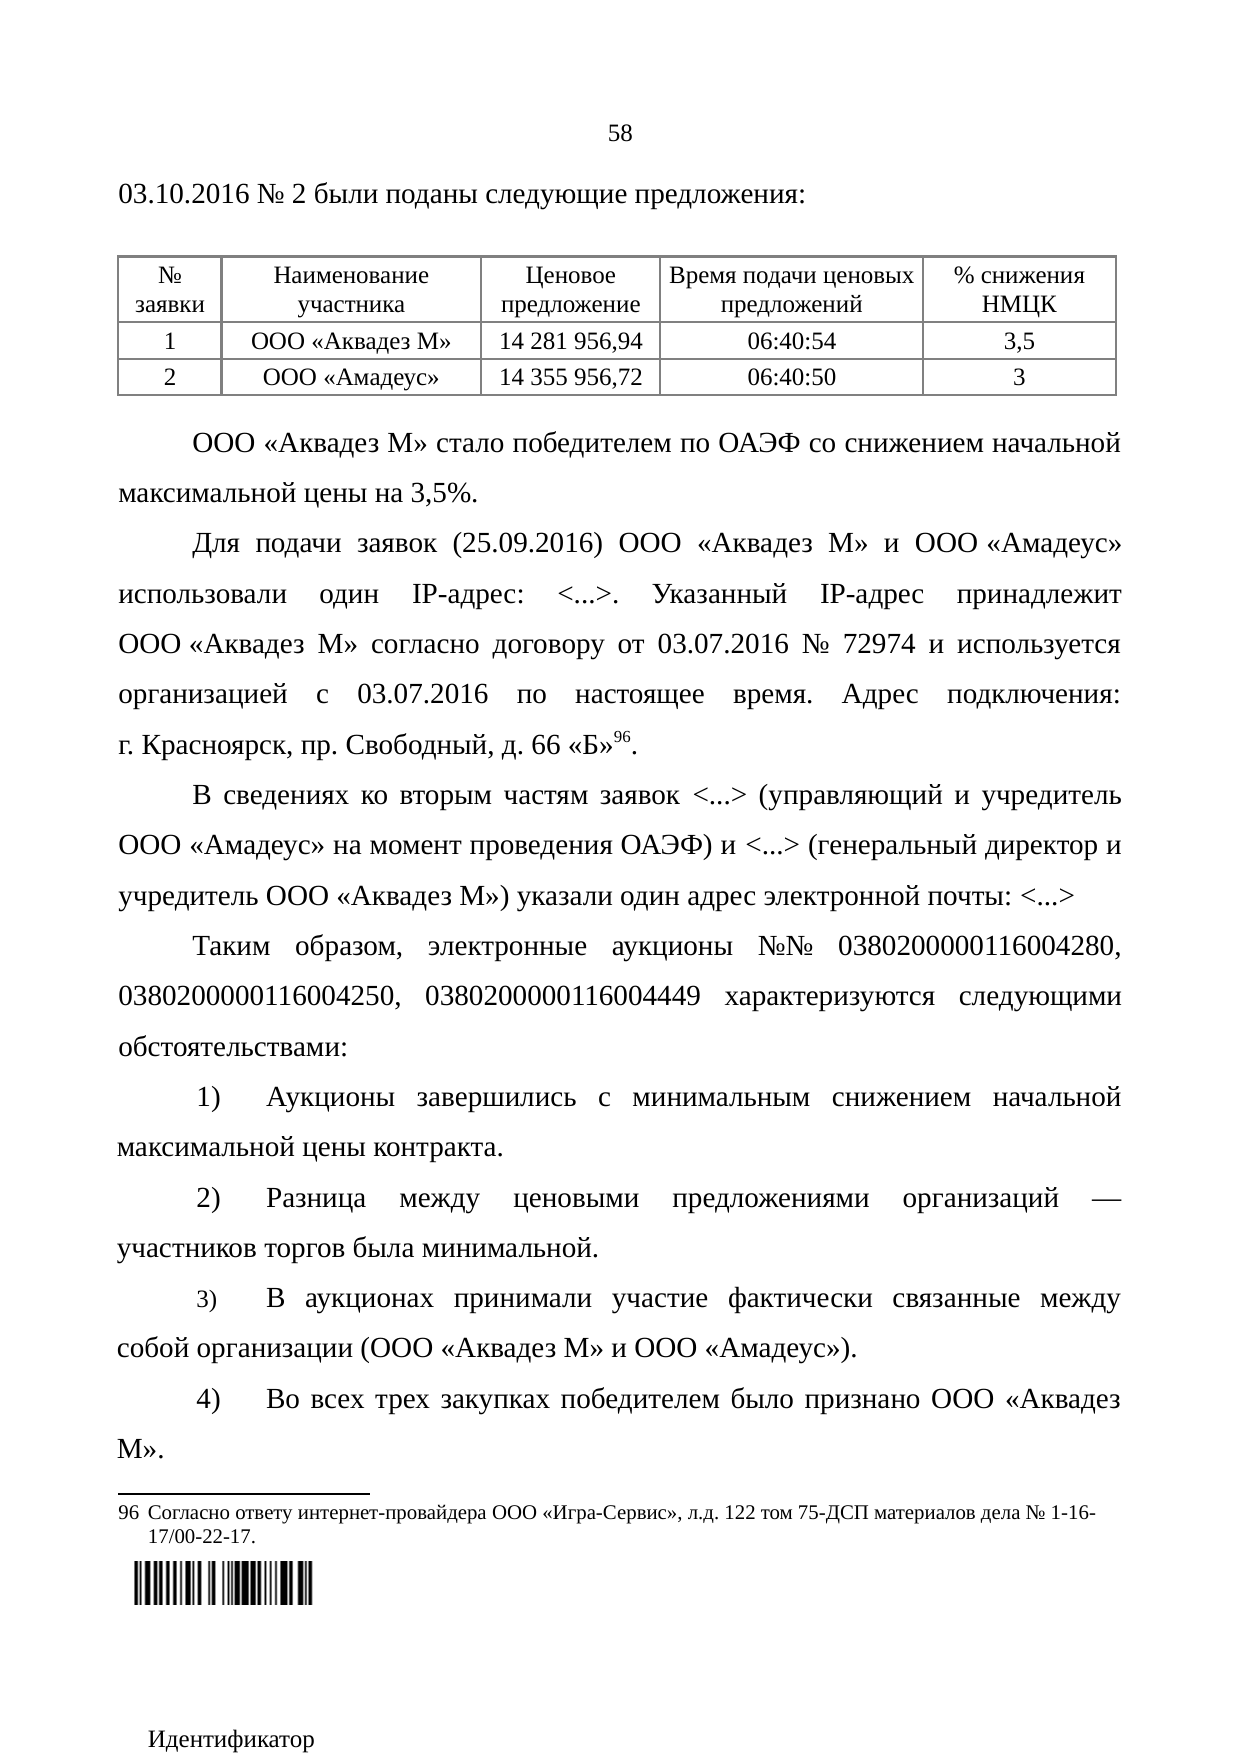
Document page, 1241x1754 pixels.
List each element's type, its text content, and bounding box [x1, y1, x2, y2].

list Во всех трех закупках победителем было признано ООО «Аквадез М». [117, 1381, 1122, 1465]
table_header % снижения НМЦК [924, 258, 1115, 321]
text 03.10.2016 № 2 были поданы следующие предложения: [118, 176, 1122, 210]
table_cell ООО «Амадеус» [223, 360, 480, 394]
table_cell 3,5 [924, 323, 1115, 357]
text Для подачи заявок (25.09.2016) ООО «Аквадез М» и ООО «Амадеус» использовали один IP-адрес: <...>. Указанный IP-адрес принадлежит ООО «Аквадез М» согласно договору от 03.07.2016 № 72974 и используется организацией с 03.07.2016 по настоящее время. Адрес подключения: г. Красноярск, пр. Свободный, д. 66 «Б». [118, 526, 1122, 760]
text ООО «Аквадез М» стало победителем по ОАЭФ со снижением начальной максимальной цены на 3,5%. [118, 425, 1122, 509]
table_cell 1 [119, 323, 220, 357]
picture [119, 1561, 329, 1605]
table_cell 06:40:54 [661, 323, 922, 357]
list Аукционы завершились с минимальным снижением начальной максимальной цены контракта. [117, 1079, 1122, 1163]
list В аукционах принимали участие фактически связанные между собой организации (ООО «Аквадез М» и ООО «Амадеус»). [117, 1280, 1122, 1364]
text В сведениях ко вторым частям заявок <...> (управляющий и учредитель ООО «Амадеус» на момент проведения ОАЭФ) и <...> (генеральный директор и учредитель ООО «Аквадез М») указали один адрес электронной почты: <...> [118, 777, 1122, 911]
table_cell 2 [119, 360, 220, 394]
table_cell 14 281 956,94 [482, 323, 659, 357]
list Разница между ценовыми предложениями организаций — участников торгов была минимальной. [117, 1180, 1122, 1263]
text Таким образом, электронные аукционы №№ 0380200000116004280, 0380200000116004250, 0380200000116004449 характеризуются следующими обстоятельствами: [118, 928, 1122, 1062]
table_header Время подачи ценовых предложений [661, 258, 922, 321]
table_header № заявки [119, 258, 220, 321]
table_header Ценовое предложение [482, 258, 659, 321]
table_cell ООО «Аквадез М» [223, 323, 480, 357]
text Согласно ответу интернет-провайдера ООО «Игра-Сервис», л.д. 122 том 75-ДСП материалов дела № 1-16-17/00-22-17. [118, 1500, 1122, 1548]
table_cell 06:40:50 [661, 360, 922, 394]
table_cell 3 [924, 360, 1115, 394]
table_cell 14 355 956,72 [482, 360, 659, 394]
table_header Наименование участника [223, 258, 480, 321]
